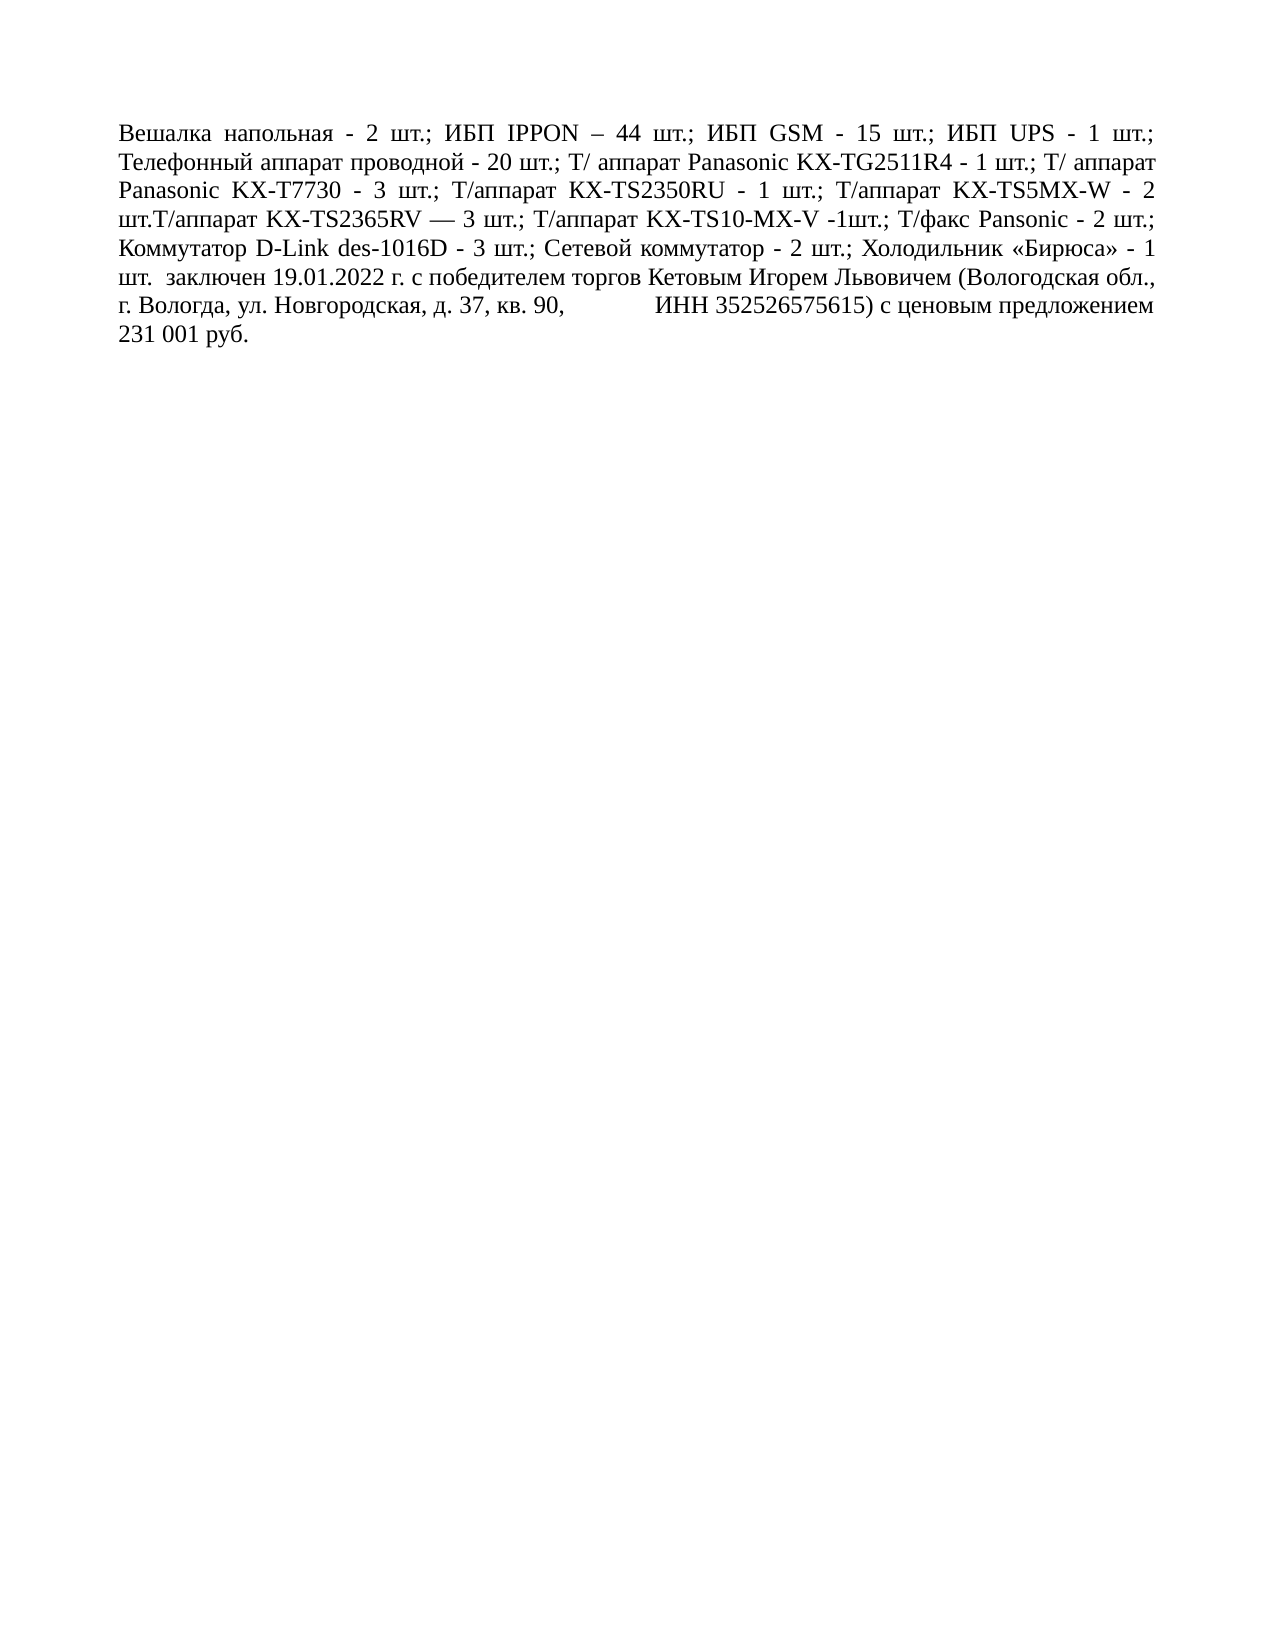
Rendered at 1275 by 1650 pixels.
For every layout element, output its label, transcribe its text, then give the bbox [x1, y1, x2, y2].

text Вешалка напольная - 2 шт.; ИБП IPPON – 44 шт.; ИБП GSM - 15 шт.; ИБП UPS - 1 шт.; Телефонный аппарат проводной - 20 шт.; Т/ аппарат Panasonic KX-TG2511R4 - 1 шт.; Т/ аппарат Panasonic KX-T7730 - 3 шт.; Т/аппарат КX-TS2350RU - 1 шт.; Т/аппарат KX-TS5MX-W - 2 шт.Т/аппарат KX-TS2365RV — 3 шт.; Т/аппарат KX-TS10-MX-V -1шт.; Т/факс Pansonic - 2 шт.; Коммутатор D-Link des-1016D - 3 шт.; Сетевой коммутатор - 2 шт.; Холодильник «Бирюса» - 1 шт. заключен 19.01.2022 г. с победителем торгов Кетовым Игорем Львовичем (Вологодская обл., г. Вологда, ул. Новгородская, д. 37, кв. 90, ИНН 352526575615) с ценовым предложением 231 001 руб. [118, 118, 1157, 348]
